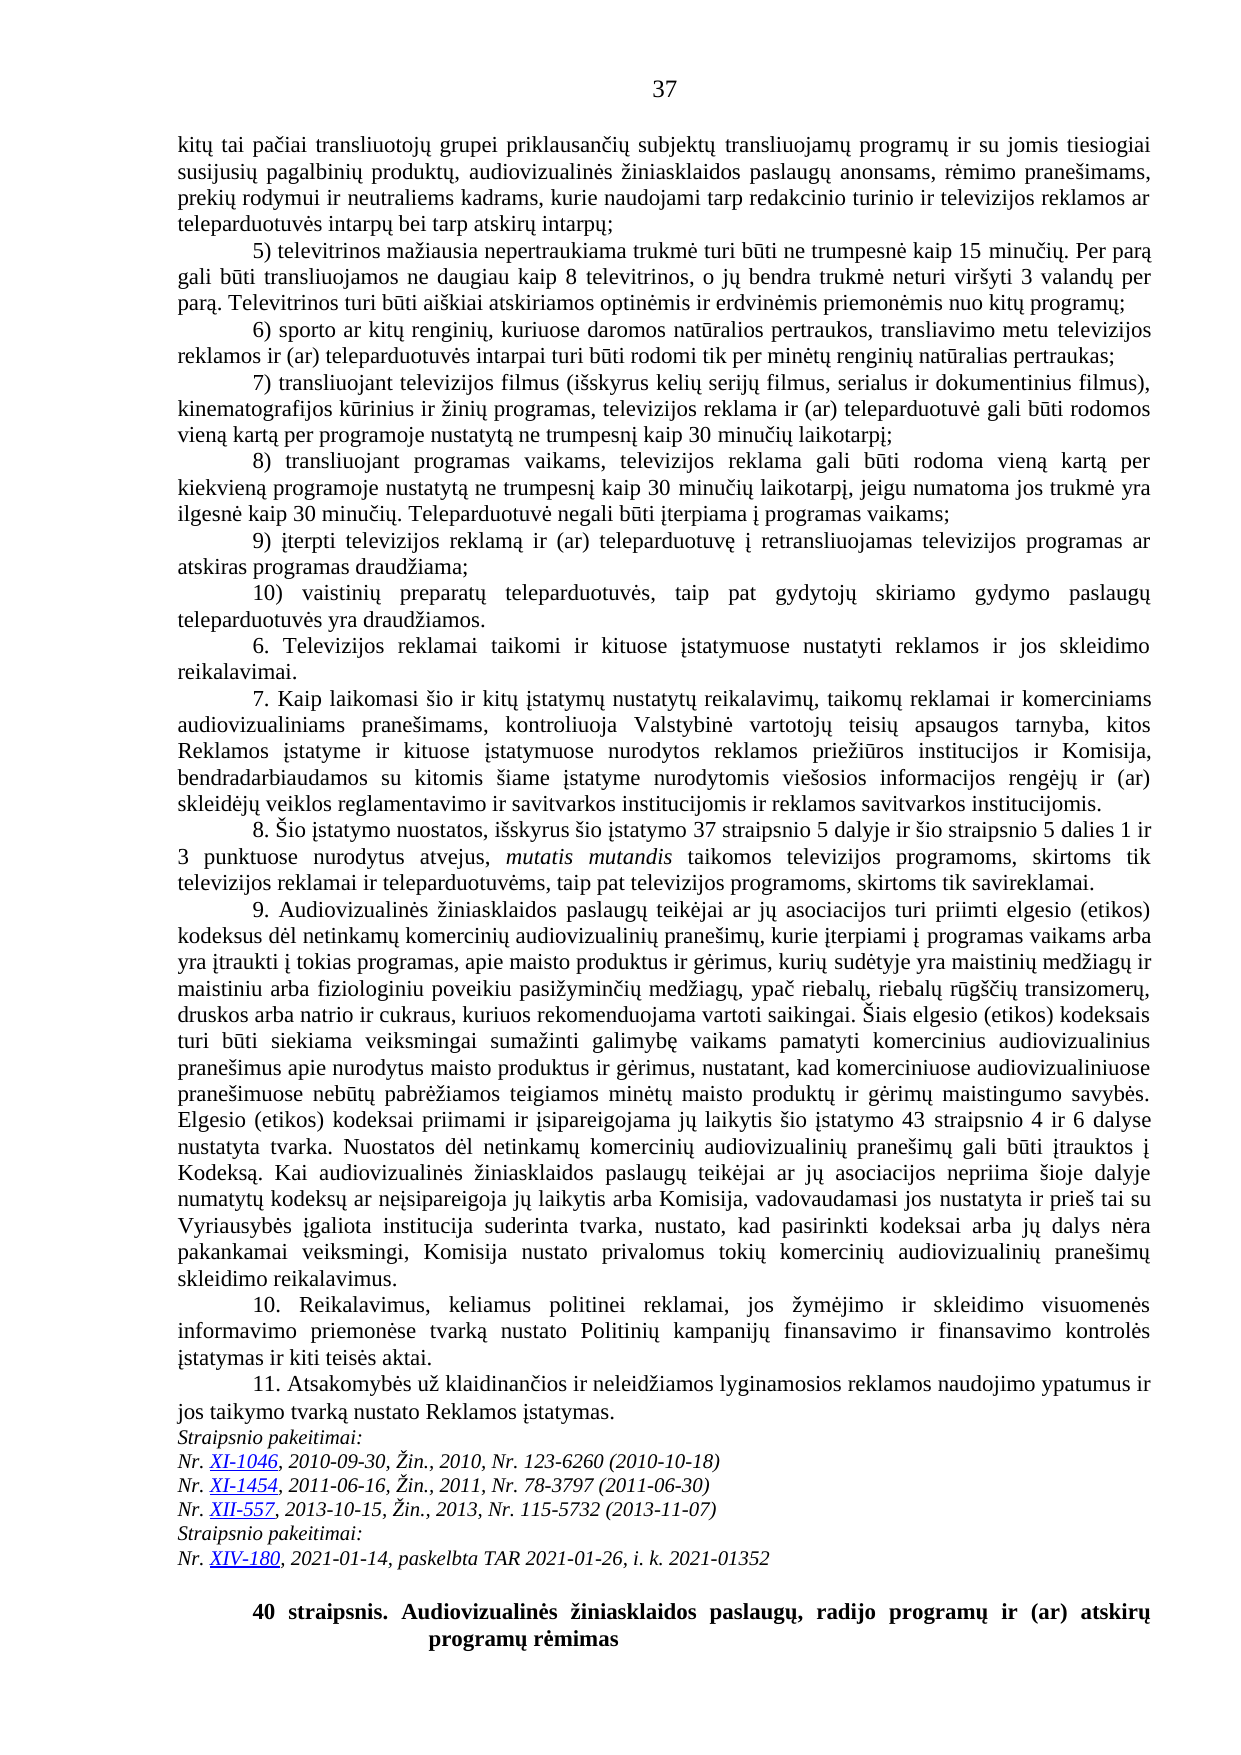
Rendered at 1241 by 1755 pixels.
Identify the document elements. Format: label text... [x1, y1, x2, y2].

text Straipsnio pakeitimai: [177, 1521, 1152, 1545]
text Nr. XIV-180, 2021-01-14, paskelbta TAR 2021-01-26, i. k. 2021-01352 [177, 1545, 1152, 1569]
text 6) sporto ar kitų renginių, kuriuose daromos natūralios pertraukos, transliavimo metu televizijos reklamos ir (ar) teleparduotuvės intarpai turi būti rodomi tik per minėtų renginių natūralias pertraukas; [177, 316, 1152, 368]
text Nr. XII-557, 2013-10-15, Žin., 2013, Nr. 115-5732 (2013-11-07) [177, 1497, 1152, 1521]
text 9. Audiovizualinės žiniasklaidos paslaugų teikėjai ar jų asociacijos turi priimti elgesio (etikos) kodeksus dėl netinkamų komercinių audiovizualinių pranešimų, kurie įterpiami į programas vaikams arba yra įtraukti į tokias programas, apie maisto produktus ir gėrimus, kurių sudėtyje yra maistinių medžiagų ir maistiniu arba fiziologiniu poveikiu pasižyminčių medžiagų, ypač riebalų, riebalų rūgščių transizomerų, druskos arba natrio ir cukraus, kuriuos rekomenduojama vartoti saikingai. Šiais elgesio (etikos) kodeksais turi būti siekiama veiksmingai sumažinti galimybę vaikams pamatyti komercinius audiovizualinius pranešimus apie nurodytus maisto produktus ir gėrimus, nustatant, kad komerciniuose audiovizualiniuose pranešimuose nebūtų pabrėžiamos teigiamos minėtų maisto produktų ir gėrimų maistingumo savybės. Elgesio (etikos) kodeksai priimami ir įsipareigojama jų laikytis šio įstatymo 43 straipsnio 4 ir 6 dalyse nustatyta tvarka. Nuostatos dėl netinkamų komercinių audiovizualinių pranešimų gali būti įtrauktos į Kodeksą. Kai audiovizualinės žiniasklaidos paslaugų teikėjai ar jų asociacijos nepriima šioje dalyje numatytų kodeksų ar neįsipareigoja jų laikytis arba Komisija, vadovaudamasi jos nustatyta ir prieš tai su Vyriausybės įgaliota institucija suderinta tvarka, nustato, kad pasirinkti kodeksai arba jų dalys nėra pakankamai veiksmingi, Komisija nustato privalomus tokių komercinių audiovizualinių pranešimų skleidimo reikalavimus. [177, 896, 1152, 1291]
text 7. Kaip laikomasi šio ir kitų įstatymų nustatytų reikalavimų, taikomų reklamai ir komerciniams audiovizualiniams pranešimams, kontroliuoja Valstybinė vartotojų teisių apsaugos tarnyba, kitos Reklamos įstatyme ir kituose įstatymuose nurodytos reklamos priežiūros institucijos ir Komisija, bendradarbiaudamos su kitomis šiame įstatyme nurodytomis viešosios informacijos rengėjų ir (ar) skleidėjų veiklos reglamentavimo ir savitvarkos institucijomis ir reklamos savitvarkos institucijomis. [177, 685, 1152, 817]
text 6. Televizijos reklamai taikomi ir kituose įstatymuose nustatyti reklamos ir jos skleidimo reikalavimai. [177, 632, 1152, 685]
text Straipsnio pakeitimai: [177, 1425, 1152, 1449]
text 8. Šio įstatymo nuostatos, išskyrus šio įstatymo 37 straipsnio 5 dalyje ir šio straipsnio 5 dalies 1 ir 3 punktuose nurodytus atvejus, mutatis mutandis taikomos televizijos programoms, skirtoms tik televizijos reklamai ir teleparduotuvėms, taip pat televizijos programoms, skirtoms tik savireklamai. [177, 817, 1152, 896]
text 11. Atsakomybės už klaidinančios ir neleidžiamos lyginamosios reklamos naudojimo ypatumus ir jos taikymo tvarką nustato Reklamos įstatymas. [177, 1370, 1152, 1425]
text 10. Reikalavimus, keliamus politinei reklamai, jos žymėjimo ir skleidimo visuomenės informavimo priemonėse tvarką nustato Politinių kampanijų finansavimo ir finansavimo kontrolės įstatymas ir kiti teisės aktai. [177, 1291, 1152, 1370]
text 40 straipsnis. Audiovizualinės žiniasklaidos paslaugų, radijo programų ir (ar) atskirų programų rėmimas [252, 1598, 1152, 1651]
text Nr. XI-1454, 2011-06-16, Žin., 2011, Nr. 78-3797 (2011-06-30) [177, 1473, 1152, 1497]
text 9) įterpti televizijos reklamą ir (ar) teleparduotuvę į retransliuojamas televizijos programas ar atskiras programas draudžiama; [177, 527, 1152, 579]
text 8) transliuojant programas vaikams, televizijos reklama gali būti rodoma vieną kartą per kiekvieną programoje nustatytą ne trumpesnį kaip 30 minučių laikotarpį, jeigu numatoma jos trukmė yra ilgesnė kaip 30 minučių. Teleparduotuvė negali būti įterpiama į programas vaikams; [177, 448, 1152, 527]
text 7) transliuojant televizijos filmus (išskyrus kelių serijų filmus, serialus ir dokumentinius filmus), kinematografijos kūrinius ir žinių programas, televizijos reklama ir (ar) teleparduotuvė gali būti rodomos vieną kartą per programoje nustatytą ne trumpesnį kaip 30 minučių laikotarpį; [177, 368, 1152, 448]
text 10) vaistinių preparatų teleparduotuvės, taip pat gydytojų skiriamo gydymo paslaugų teleparduotuvės yra draudžiamos. [177, 579, 1152, 632]
text Nr. XI-1046, 2010-09-30, Žin., 2010, Nr. 123-6260 (2010-10-18) [177, 1449, 1152, 1473]
text 5) televitrinos mažiausia nepertraukiama trukmė turi būti ne trumpesnė kaip 15 minučių. Per parą gali būti transliuojamos ne daugiau kaip 8 televitrinos, o jų bendra trukmė neturi viršyti 3 valandų per parą. Televitrinos turi būti aiškiai atskiriamos optinėmis ir erdvinėmis priemonėmis nuo kitų programų; [177, 237, 1152, 316]
text kitų tai pačiai transliuotojų grupei priklausančių subjektų transliuojamų programų ir su jomis tiesiogiai susijusių pagalbinių produktų, audiovizualinės žiniasklaidos paslaugų anonsams, rėmimo pranešimams, prekių rodymui ir neutraliems kadrams, kurie naudojami tarp redakcinio turinio ir televizijos reklamos ar teleparduotuvės intarpų bei tarp atskirų intarpų; [177, 131, 1152, 237]
